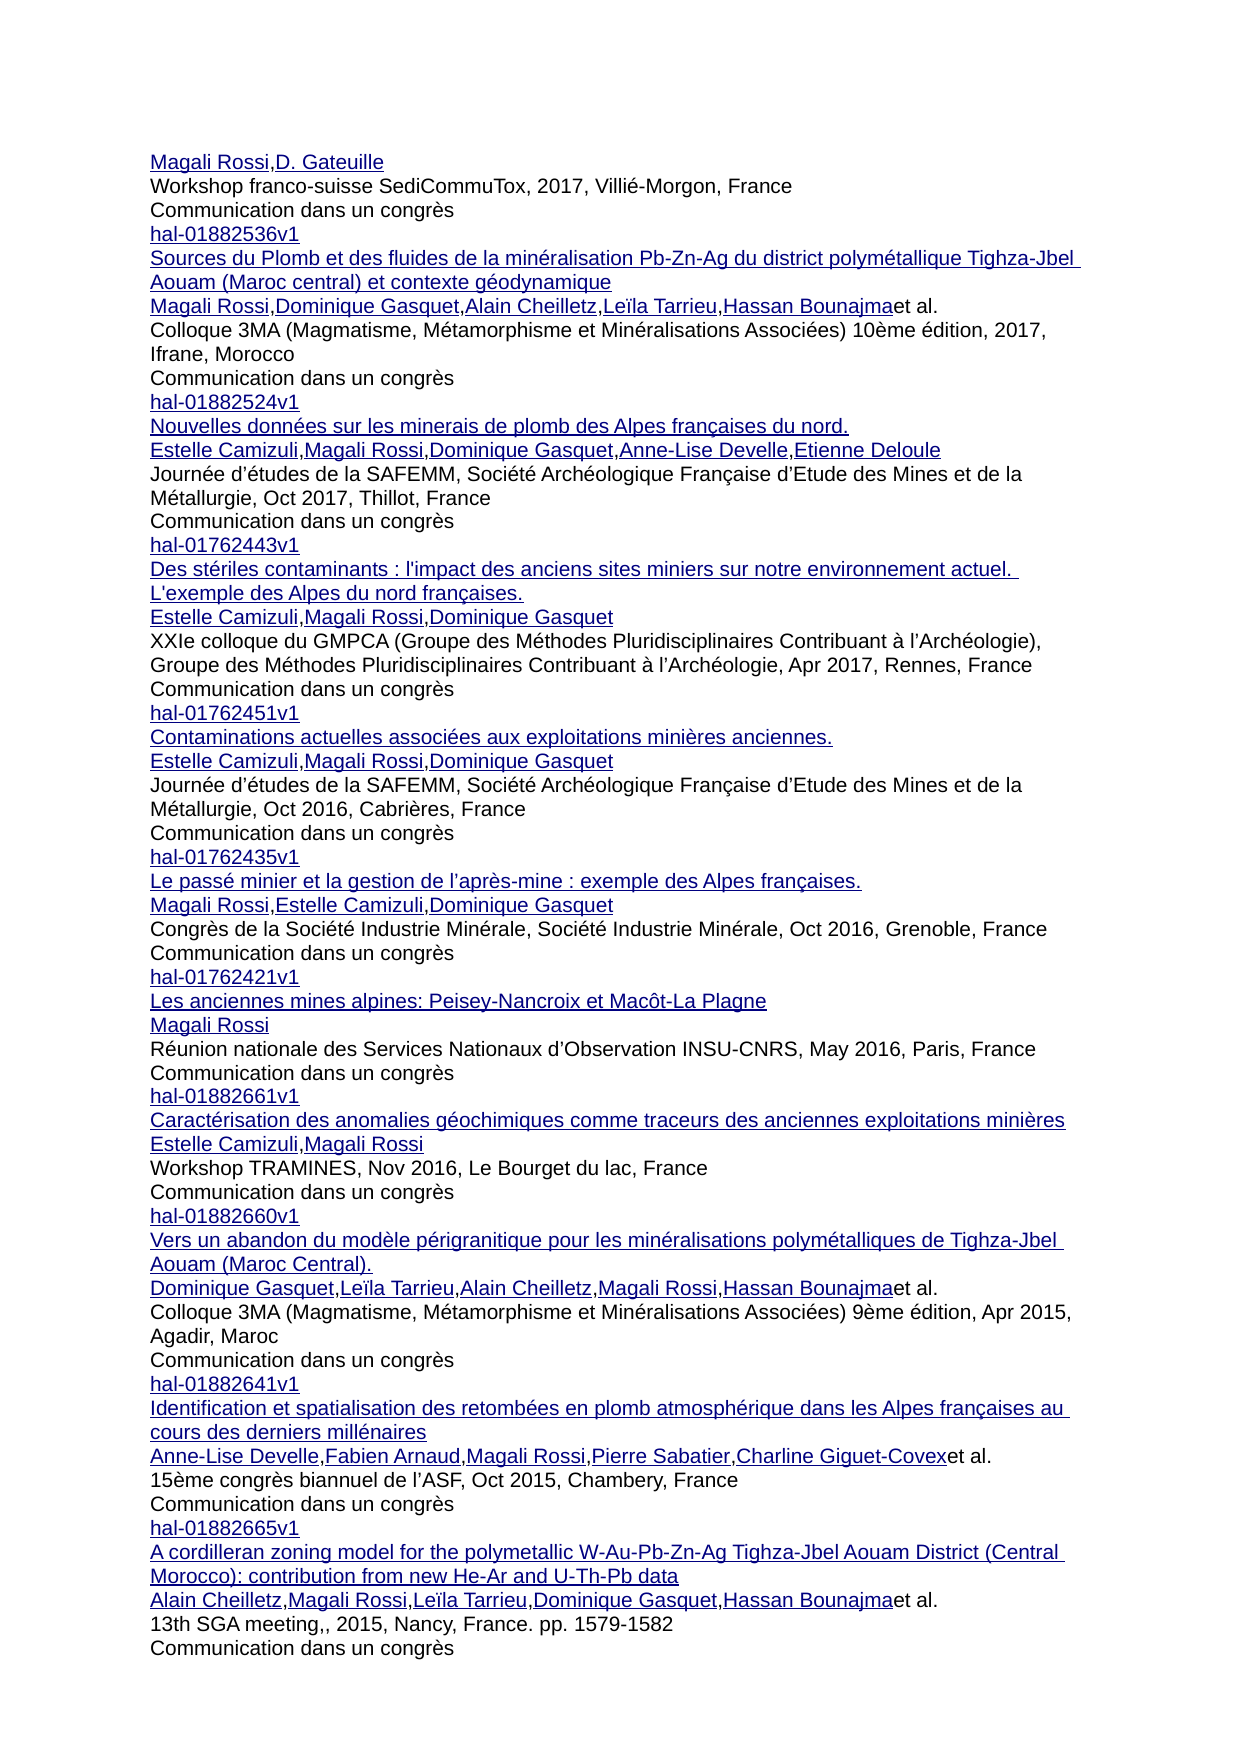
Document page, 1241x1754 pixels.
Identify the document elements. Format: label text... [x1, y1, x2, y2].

table_cell Vers un abandon du modèle périgranitique pour les minéralisations polymétalliques de Tighza-Jbel Aouam (Maroc Central). Dominique Gasquet,Leïla Tarrieu,Alain Cheilletz,Magali Rossi,Hassan Bounajmaet al. Colloque 3MA (Magmatisme, Métamorphisme et Minéralisations Associées) 9ème édition, Apr 2015, Agadir, Maroc Communication dans un congrès hal-01882641v1 [150, 1228, 1090, 1396]
table_cell Des stériles contaminants : l'impact des anciens sites miniers sur notre environnement actuel. L'exemple des Alpes du nord françaises. Estelle Camizuli,Magali Rossi,Dominique Gasquet XXIe colloque du GMPCA (Groupe des Méthodes Pluridisciplinaires Contribuant à l’Archéologie), Groupe des Méthodes Pluridisciplinaires Contribuant à l’Archéologie, Apr 2017, Rennes, France Communication dans un congrès hal-01762451v1 [150, 557, 1090, 725]
table_cell Caractérisation des anomalies géochimiques comme traceurs des anciennes exploitations minières Estelle Camizuli,Magali Rossi Workshop TRAMINES, Nov 2016, Le Bourget du lac, France Communication dans un congrès hal-01882660v1 [150, 1108, 1090, 1228]
table_cell Contaminations actuelles associées aux exploitations minières anciennes. Estelle Camizuli,Magali Rossi,Dominique Gasquet Journée d’études de la SAFEMM, Société Archéologique Française d’Etude des Mines et de la Métallurgie, Oct 2016, Cabrières, France Communication dans un congrès hal-01762435v1 [150, 725, 1090, 869]
table_cell Sources du Plomb et des fluides de la minéralisation Pb-Zn-Ag du district polymétallique Tighza-Jbel Aouam (Maroc central) et contexte géodynamique Magali Rossi,Dominique Gasquet,Alain Cheilletz,Leïla Tarrieu,Hassan Bounajmaet al. Colloque 3MA (Magmatisme, Métamorphisme et Minéralisations Associées) 10ème édition, 2017, Ifrane, Morocco Communication dans un congrès hal-01882524v1 [150, 246, 1090, 413]
table_cell A cordilleran zoning model for the polymetallic W-Au-Pb-Zn-Ag Tighza-Jbel Aouam District (Central Morocco): contribution from new He-Ar and U-Th-Pb data Alain Cheilletz,Magali Rossi,Leïla Tarrieu,Dominique Gasquet,Hassan Bounajmaet al. 13th SGA meeting,, 2015, Nancy, France. pp. 1579-1582 Communication dans un congrès [150, 1540, 1090, 1659]
table_cell Magali Rossi,D. Gateuille Workshop franco-suisse SediCommuTox, 2017, Villié-Morgon, France Communication dans un congrès hal-01882536v1 [150, 150, 1090, 246]
table_cell Le passé minier et la gestion de l’après-mine : exemple des Alpes françaises. Magali Rossi,Estelle Camizuli,Dominique Gasquet Congrès de la Société Industrie Minérale, Société Industrie Minérale, Oct 2016, Grenoble, France Communication dans un congrès hal-01762421v1 [150, 869, 1090, 988]
table_cell Nouvelles données sur les minerais de plomb des Alpes françaises du nord. Estelle Camizuli,Magali Rossi,Dominique Gasquet,Anne-Lise Develle,Etienne Deloule Journée d’études de la SAFEMM, Société Archéologique Française d’Etude des Mines et de la Métallurgie, Oct 2017, Thillot, France Communication dans un congrès hal-01762443v1 [150, 414, 1090, 557]
table_cell Les anciennes mines alpines: Peisey-Nancroix et Macôt-La Plagne Magali Rossi Réunion nationale des Services Nationaux d’Observation INSU-CNRS, May 2016, Paris, France Communication dans un congrès hal-01882661v1 [150, 989, 1090, 1108]
table_cell Identification et spatialisation des retombées en plomb atmosphérique dans les Alpes françaises au cours des derniers millénaires Anne-Lise Develle,Fabien Arnaud,Magali Rossi,Pierre Sabatier,Charline Giguet-Covexet al. 15ème congrès biannuel de l’ASF, Oct 2015, Chambery, France Communication dans un congrès hal-01882665v1 [150, 1396, 1090, 1539]
